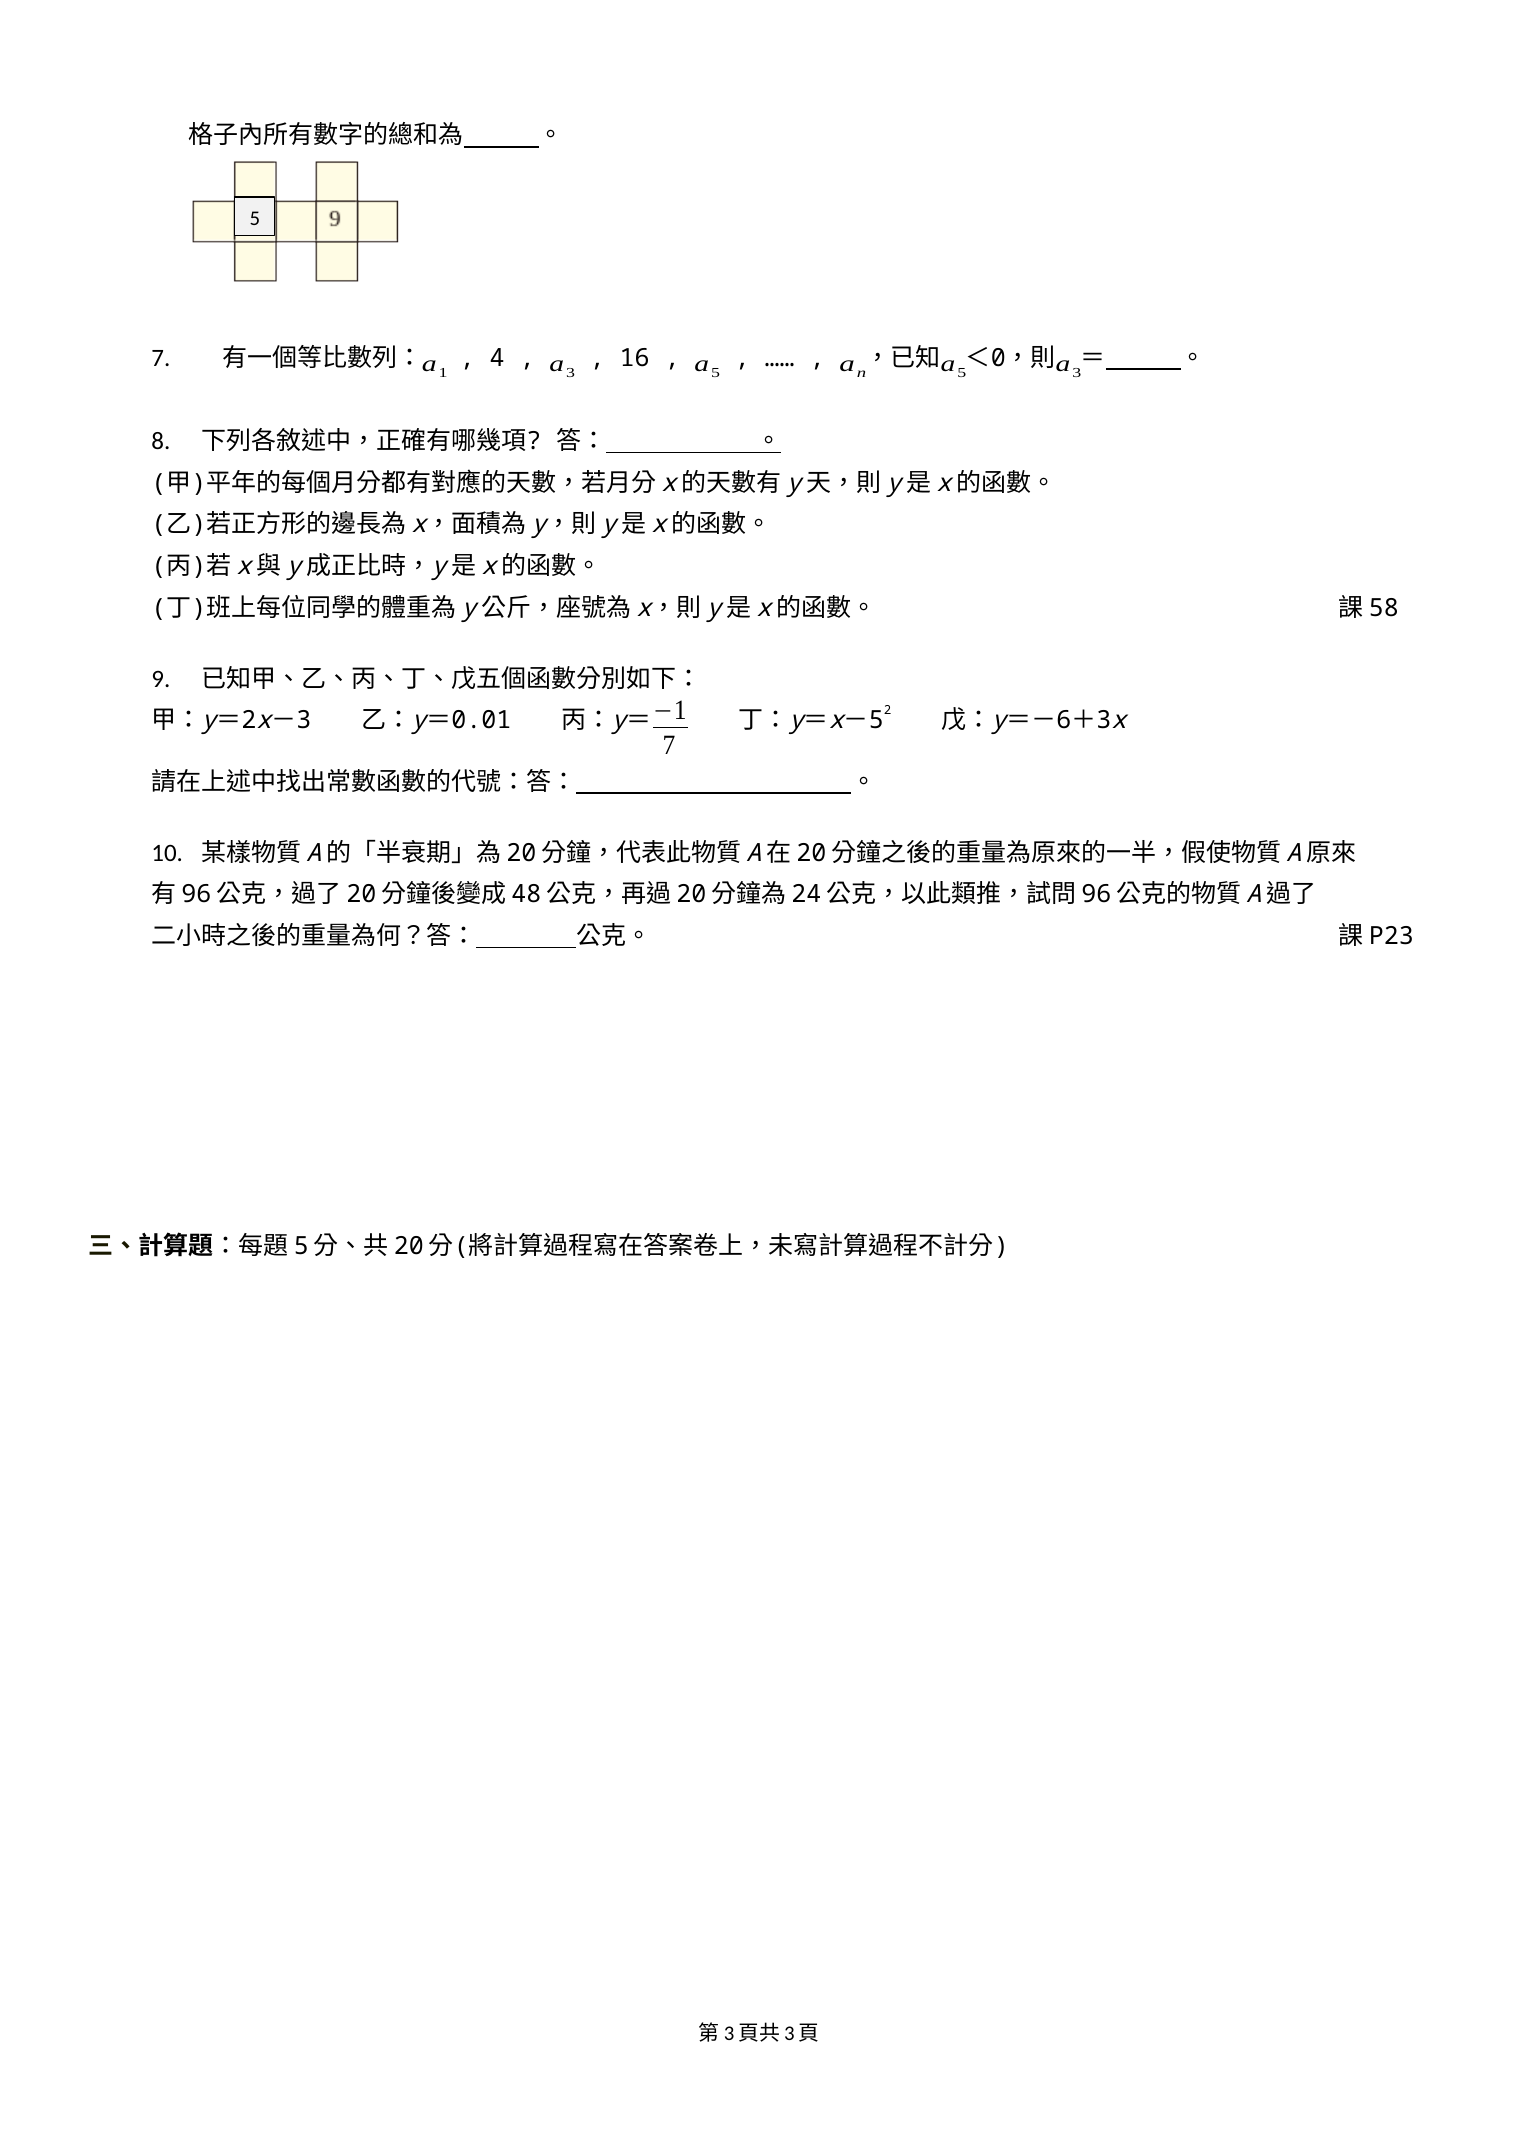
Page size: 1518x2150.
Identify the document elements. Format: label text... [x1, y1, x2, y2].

list 下列各敘述中，正確有哪幾項? 答： 。 (甲)平年的每個月分都有對應的天數，若月分x的天數有y天，則y是x的函數。 (乙)若正方形的邊長為x，面積為y，則y是x的函數。 (丙)若x與y成正比時，y是x的函數。 (丁)班上每位同學的體重為y公斤，座號為x，則y是x的函數。 課58 [151, 416, 1429, 624]
list 已知甲、乙、丙、丁、戊五個函數分別如下： 甲：y＝2x－3 乙：y＝0.01 丙：y＝ 丁：y＝x－52 戊：y＝－6＋3x 請在上述中找出常數函數的代號：答： 。 [151, 659, 1429, 828]
list 有一個等比數列： , 4 , , 16 , , …… , ，已知＜0，則＝ 。 [151, 333, 1429, 416]
text 格子內所有數字的總和為 。 [189, 115, 1429, 287]
text 有96公克，過了20分鐘後變成48公克，再過20分鐘為24公克，以此類推，試問96公克的物質A過了 [151, 869, 1429, 911]
text 三、計算題：每題5分、共20分(將計算過程寫在答案卷上，未寫計算過程不計分) [89, 1225, 1429, 1262]
text 二小時之後的重量為何？答： 公克。 課P23 [151, 911, 1429, 953]
list 某樣物質A的「半衰期」為20分鐘，代表此物質A在20分鐘之後的重量為原來的一半，假使物質A原來 [151, 828, 1429, 869]
